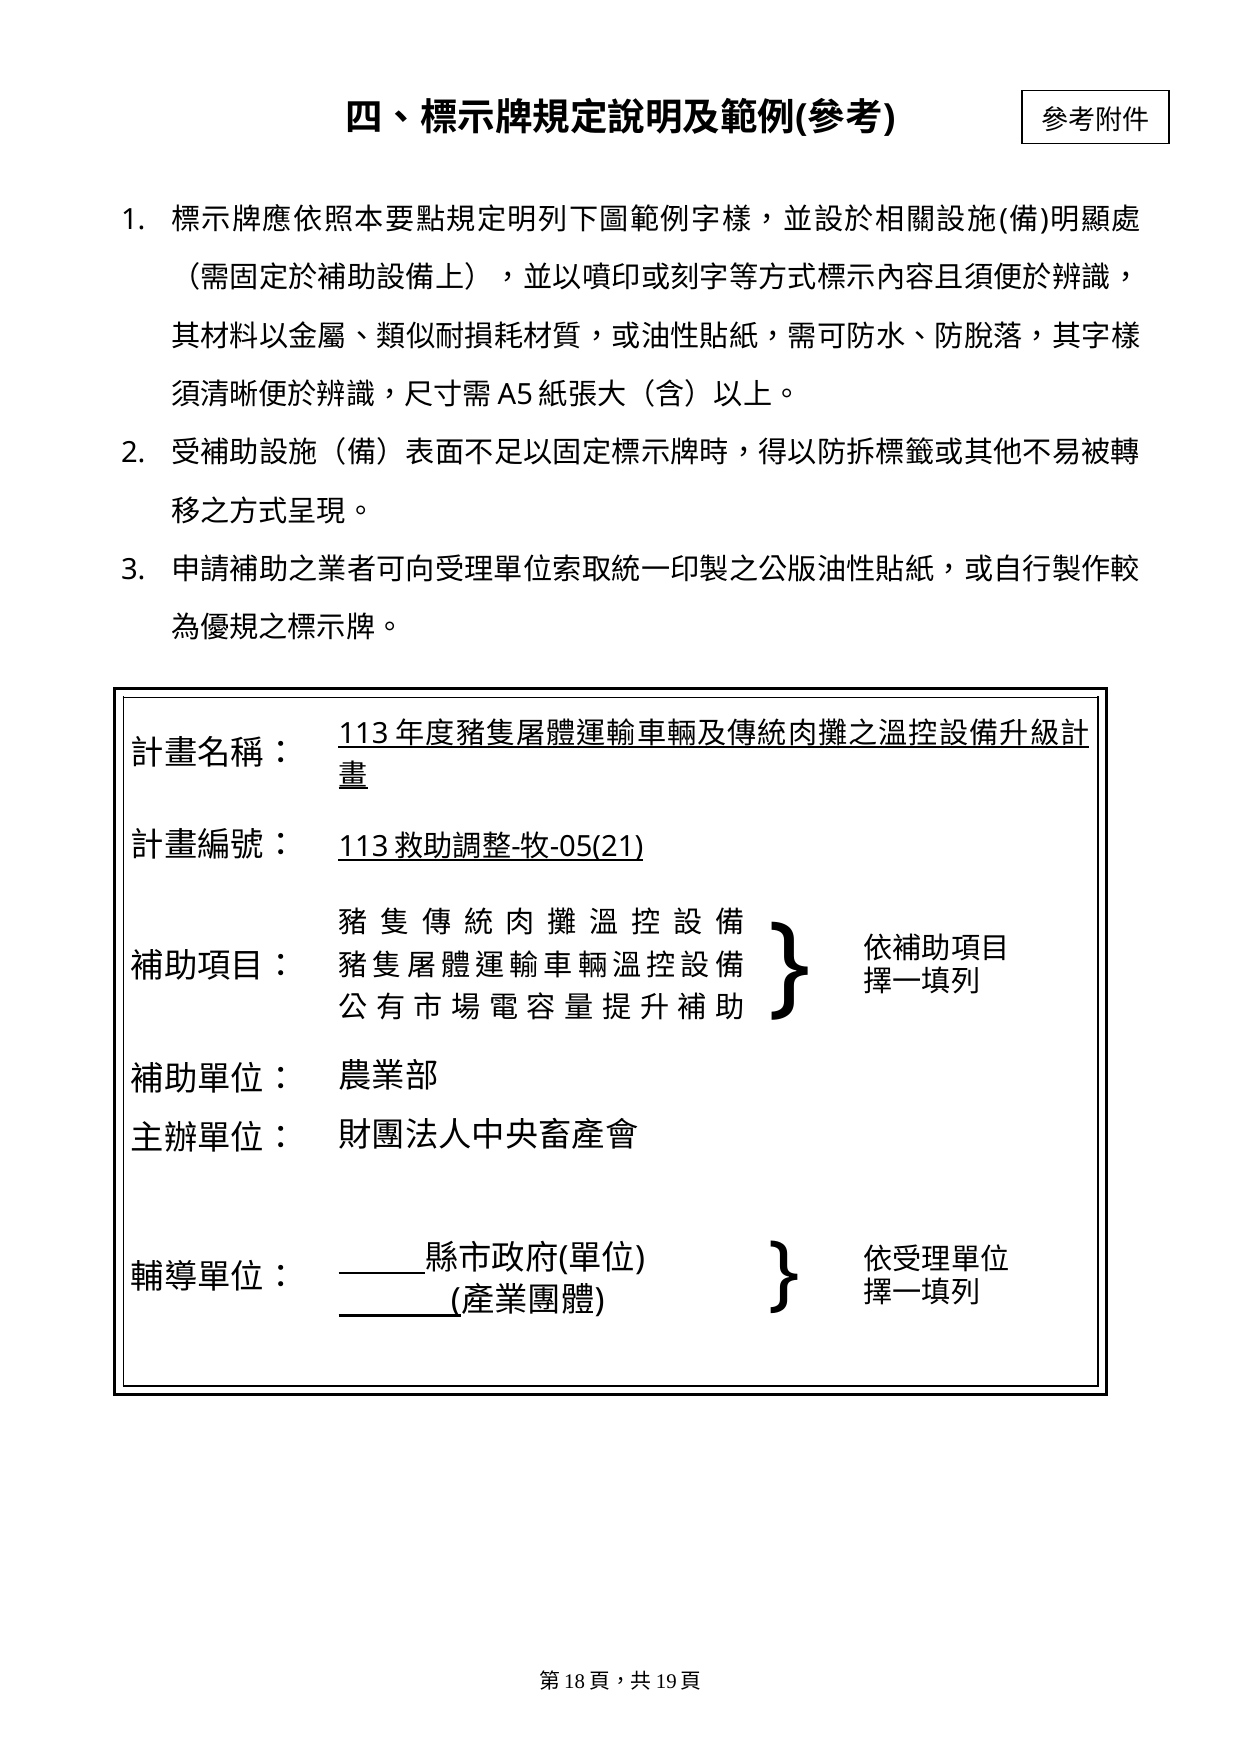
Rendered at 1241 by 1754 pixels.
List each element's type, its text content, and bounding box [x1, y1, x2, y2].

table_cell 輔導單位： [124, 1166, 327, 1385]
list 標示牌應依照本要點規定明列下圖範例字樣，並設於相關設施(備)明顯處（需固定於補助設備上），並以噴印或刻字等方式標示內容且須便於辨識，其材料以金屬、類似耐損耗材質，或油性貼紙，需可防水、防脫落，其字樣須清晰便於辨識，尺寸需A5紙張大（含）以上。 [121, 183, 1141, 416]
table_header 113年度豬隻屠體運輸車輛及傳統肉攤之溫控設備升級計畫 [327, 690, 1103, 805]
table_cell 豬隻傳統肉攤溫控設備 豬隻屠體運輸車輛溫控設備 公有市場電容量提升補助 [327, 883, 756, 1048]
table_cell 依補助項目 擇一填列 [852, 883, 1097, 1048]
table_header 計畫名稱： [119, 690, 327, 805]
table_cell [119, 1107, 123, 1166]
table_cell } [756, 883, 852, 1048]
table_cell 縣市政府(單位) (產業團體) [327, 1166, 756, 1385]
table_cell } [756, 1166, 852, 1385]
table_cell [119, 1048, 123, 1107]
table_cell [119, 1166, 123, 1385]
table_cell 主辦單位： [124, 1107, 327, 1166]
table_cell [119, 805, 123, 882]
table_cell 113救助調整-牧-05(21) [327, 805, 1097, 882]
table_cell 財團法人中央畜產會 [327, 1107, 652, 1166]
table_cell 補助項目： [124, 883, 327, 1048]
table_cell [652, 1107, 1097, 1166]
list 受補助設施（備）表面不足以固定標示牌時，得以防拆標籤或其他不易被轉移之方式呈現。 [121, 416, 1141, 533]
table_cell 計畫編號： [124, 805, 327, 882]
table_cell [1099, 1048, 1103, 1107]
table_cell [652, 1048, 1097, 1107]
text 參考附件\ [1037, 98, 1154, 136]
table_cell [1099, 883, 1103, 1048]
table_cell [119, 883, 123, 1048]
table_cell 依受理單位 擇一填列 [852, 1166, 1097, 1385]
table_cell 補助單位： [124, 1048, 327, 1107]
table_cell 農業部 [327, 1048, 652, 1107]
table_cell [1099, 1166, 1103, 1385]
list 申請補助之業者可向受理單位索取統一印製之公版油性貼紙，或自行製作較為優規之標示牌。 [121, 533, 1141, 649]
table_cell [1099, 1107, 1103, 1166]
text 四、標示牌規定說明及範例(參考) [71, 89, 1169, 141]
